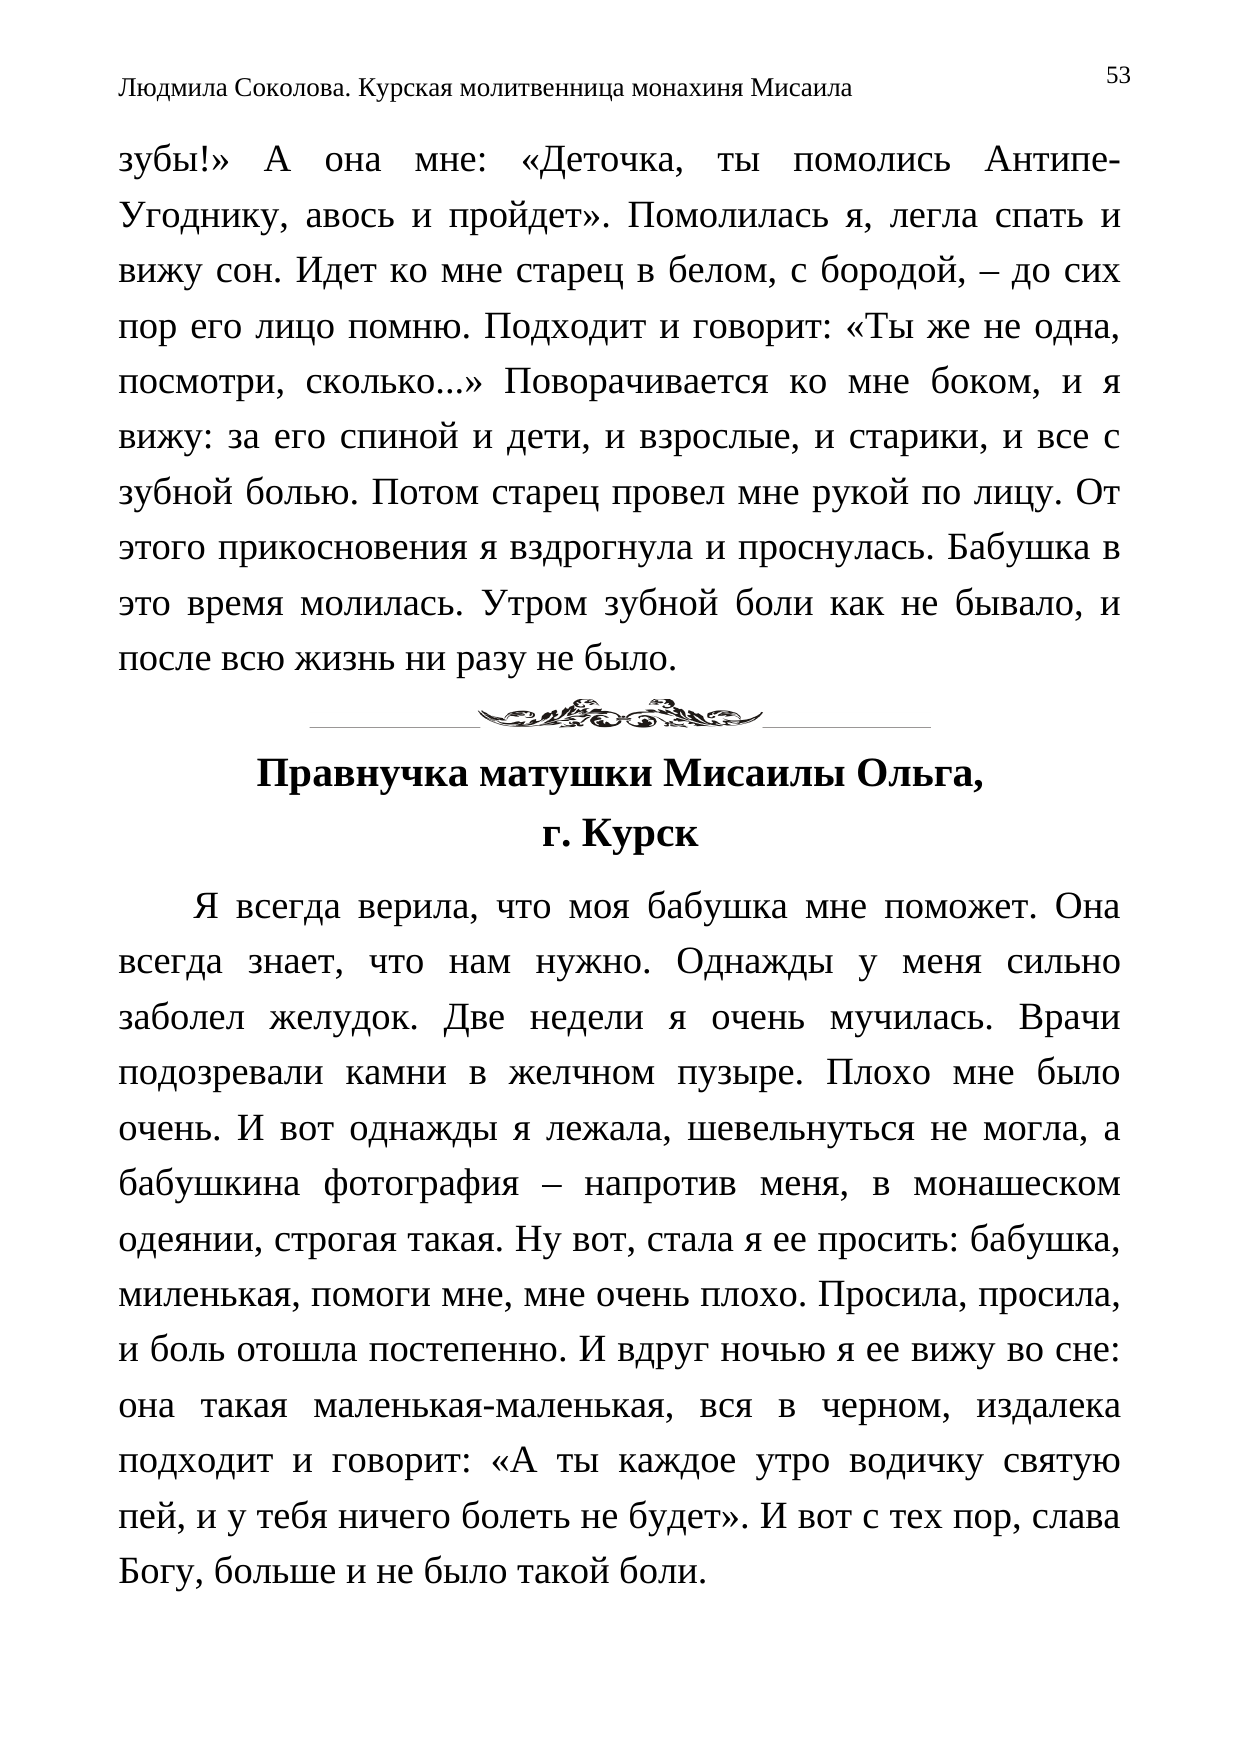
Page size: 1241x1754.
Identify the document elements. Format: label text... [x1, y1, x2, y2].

text зубы!» А она мне: «Деточка, ты помолись Антипе-Угоднику, авось и пройдет». Помолилась я, легла спать и вижу сон. Идет ко мне старец в белом, с бородой, – до сих пор его лицо помню. Подходит и говорит: «Ты же не одна, посмотри, сколько...» Поворачивается ко мне боком, и я вижу: за его спиной и дети, и взрослые, и старики, и все с зубной болью. Потом старец провел мне рукой по лицу. От этого прикосновения я вздрогнула и проснулась. Бабушка в это время молилась. Утром зубной боли как не бывало, и после всю жизнь ни разу не было. [118, 136, 1122, 679]
picture [309, 699, 931, 728]
text Я всегда верила, что моя бабушка мне поможет. Она всегда знает, что нам нужно. Однажды у меня сильно заболел желудок. Две недели я очень мучилась. Врачи подозревали камни в желчном пузыре. Плохо мне было очень. И вот однажды я лежала, шевельнуться не могла, а бабушкина фотография – напротив меня, в монашеском одеянии, строгая такая. Ну вот, стала я ее просить: бабушка, миленькая, помоги мне, мне очень плохо. Просила, просила, и боль отошла постепенно. И вдруг ночью я ее вижу во сне: она такая маленькая-маленькая, вся в черном, издалека подходит и говорит: «А ты каждое утро водичку святую пей, и у тебя ничего болеть не будет». И вот с тех пор, слава Богу, больше и не было такой боли. [118, 882, 1122, 1592]
text г. Курск [118, 808, 1122, 856]
text Правнучка матушки Мисаилы Ольга, [118, 748, 1122, 796]
